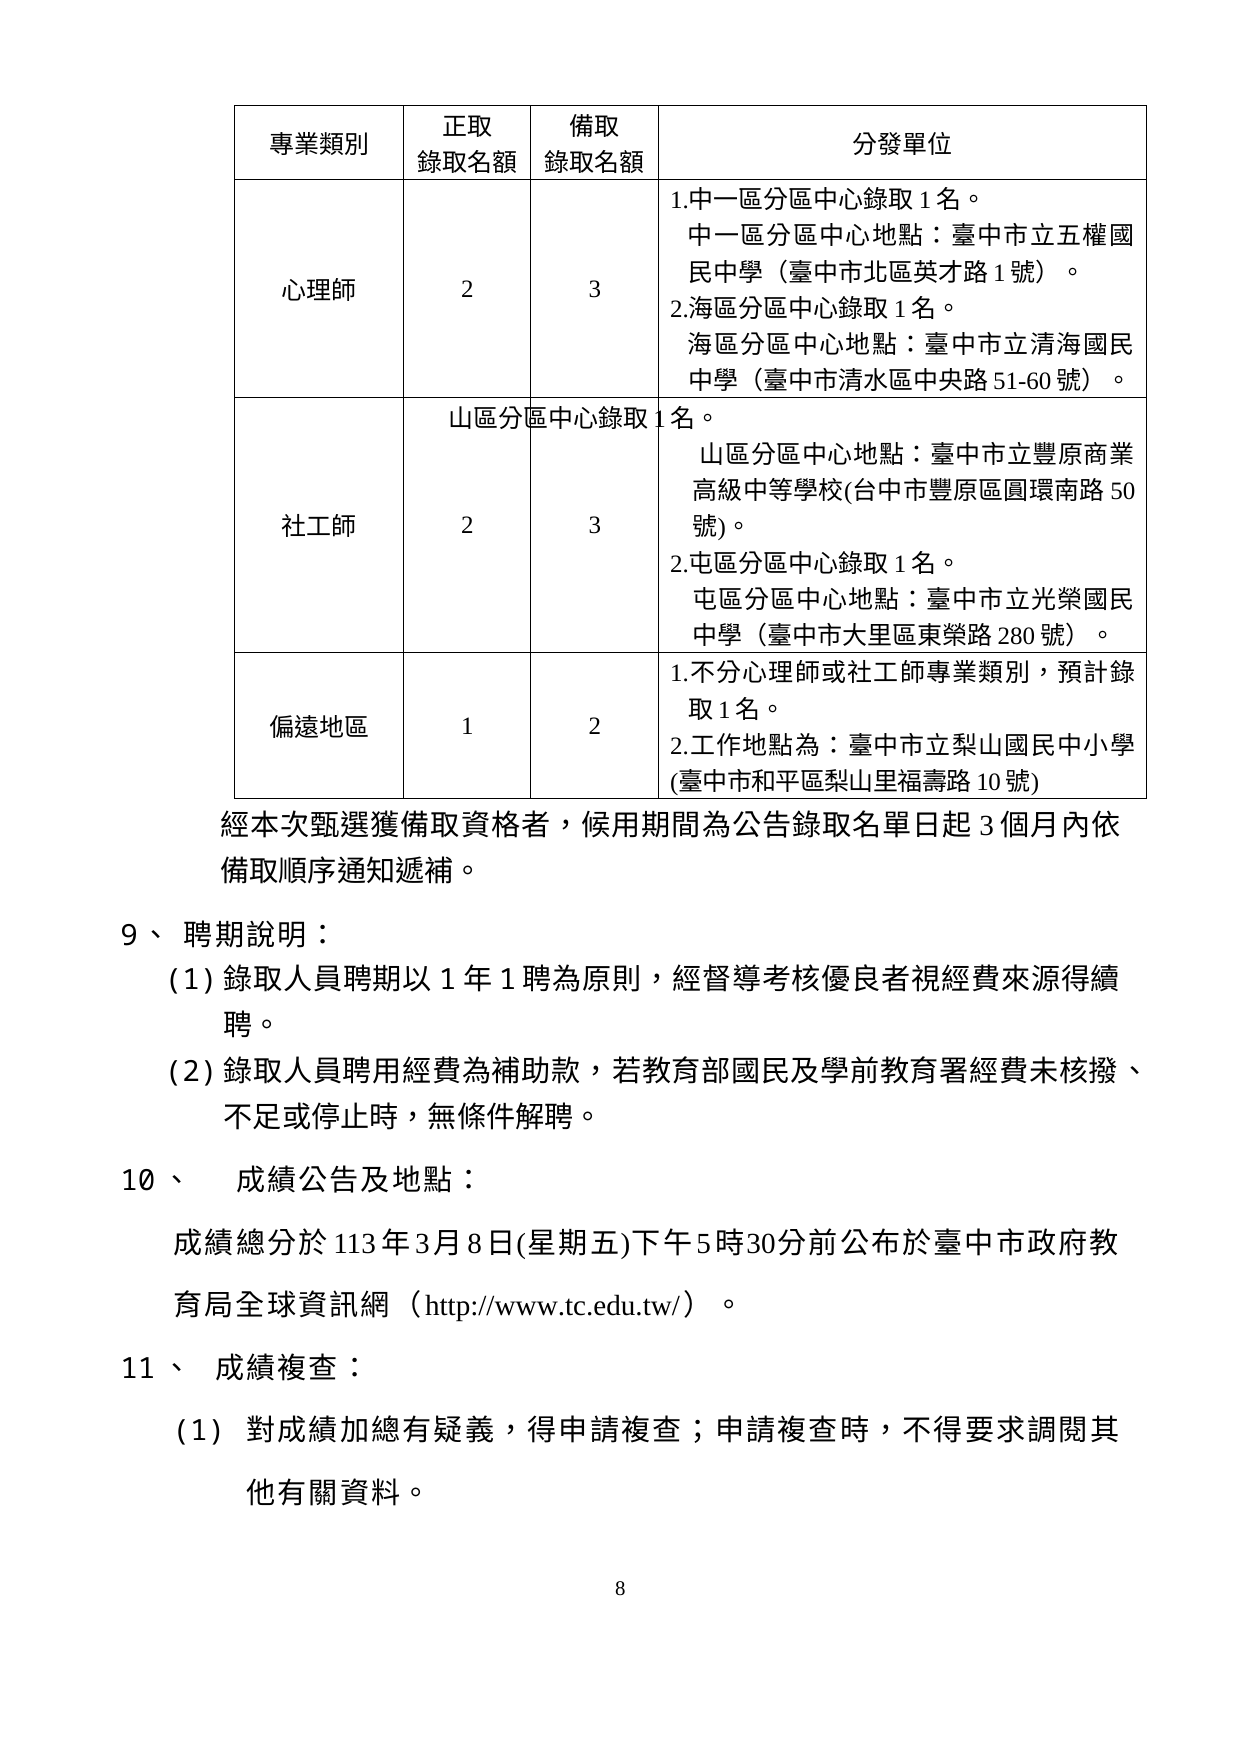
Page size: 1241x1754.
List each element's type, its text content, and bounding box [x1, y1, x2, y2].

list 成績公告及地點： [120, 1136, 1120, 1199]
table_cell 社工師 [235, 398, 403, 652]
text 經本次甄選獲備取資格者，候用期間為公告錄取名單日起3個月內依備取順序通知遞補。 [220, 799, 1120, 891]
table_cell 3 [531, 180, 658, 397]
list 對成績加總有疑義，得申請複查；申請複查時，不得要求調閱其他有關資料。 [170, 1386, 1120, 1511]
table_cell 1.中一區分區中心錄取1名。 中一區分區中心地點：臺中市立五權國民中學（臺中市北區英才路1號）。 2.海區分區中心錄取1名。 海區分區中心地點：臺中市立清海國民中學（臺中市清水區中央路51-60號）。 [659, 180, 1146, 397]
table_header 正取 錄取名額 [404, 106, 530, 178]
table_cell 2 [404, 398, 530, 652]
table_header 分發單位 [659, 106, 1146, 178]
table_cell 偏遠地區 [235, 653, 403, 798]
list 成績複查： [120, 1324, 1120, 1386]
table_cell 1.不分心理師或社工師專業類別，預計錄取1名。 2.工作地點為：臺中市立梨山國民中小學(臺中市和平區梨山里福壽路10號) [659, 653, 1146, 798]
table_cell 心理師 [235, 180, 403, 397]
table_cell 3 [531, 398, 658, 652]
table_header 備取 錄取名額 [531, 106, 658, 178]
table_cell 2 [531, 653, 658, 798]
table_cell 1 [404, 653, 530, 798]
list 錄取人員聘期以1年1聘為原則，經督導考核優良者視經費來源得續聘。 [164, 953, 1120, 1045]
table_header 專業類別 [235, 106, 403, 178]
table_cell 山區分區中心錄取1名。 山區分區中心地點：臺中市立豐原商業高級中等學校(台中市豐原區圓環南路50號)。 2.屯區分區中心錄取1名。 屯區分區中心地點：臺中市立光榮國民中學（臺中市大里區東榮路280號）。 [659, 398, 1146, 652]
table_cell 2 [404, 180, 530, 397]
text 成績總分於113年3月8日(星期五)下午5時30分前公布於臺中市政府教育局全球資訊網（http://www.tc.edu.tw/）。 [170, 1199, 1120, 1324]
list 聘期說明： [120, 891, 1120, 953]
list 錄取人員聘用經費為補助款，若教育部國民及學前教育署經費未核撥、不足或停止時，無條件解聘。 [164, 1045, 1120, 1136]
